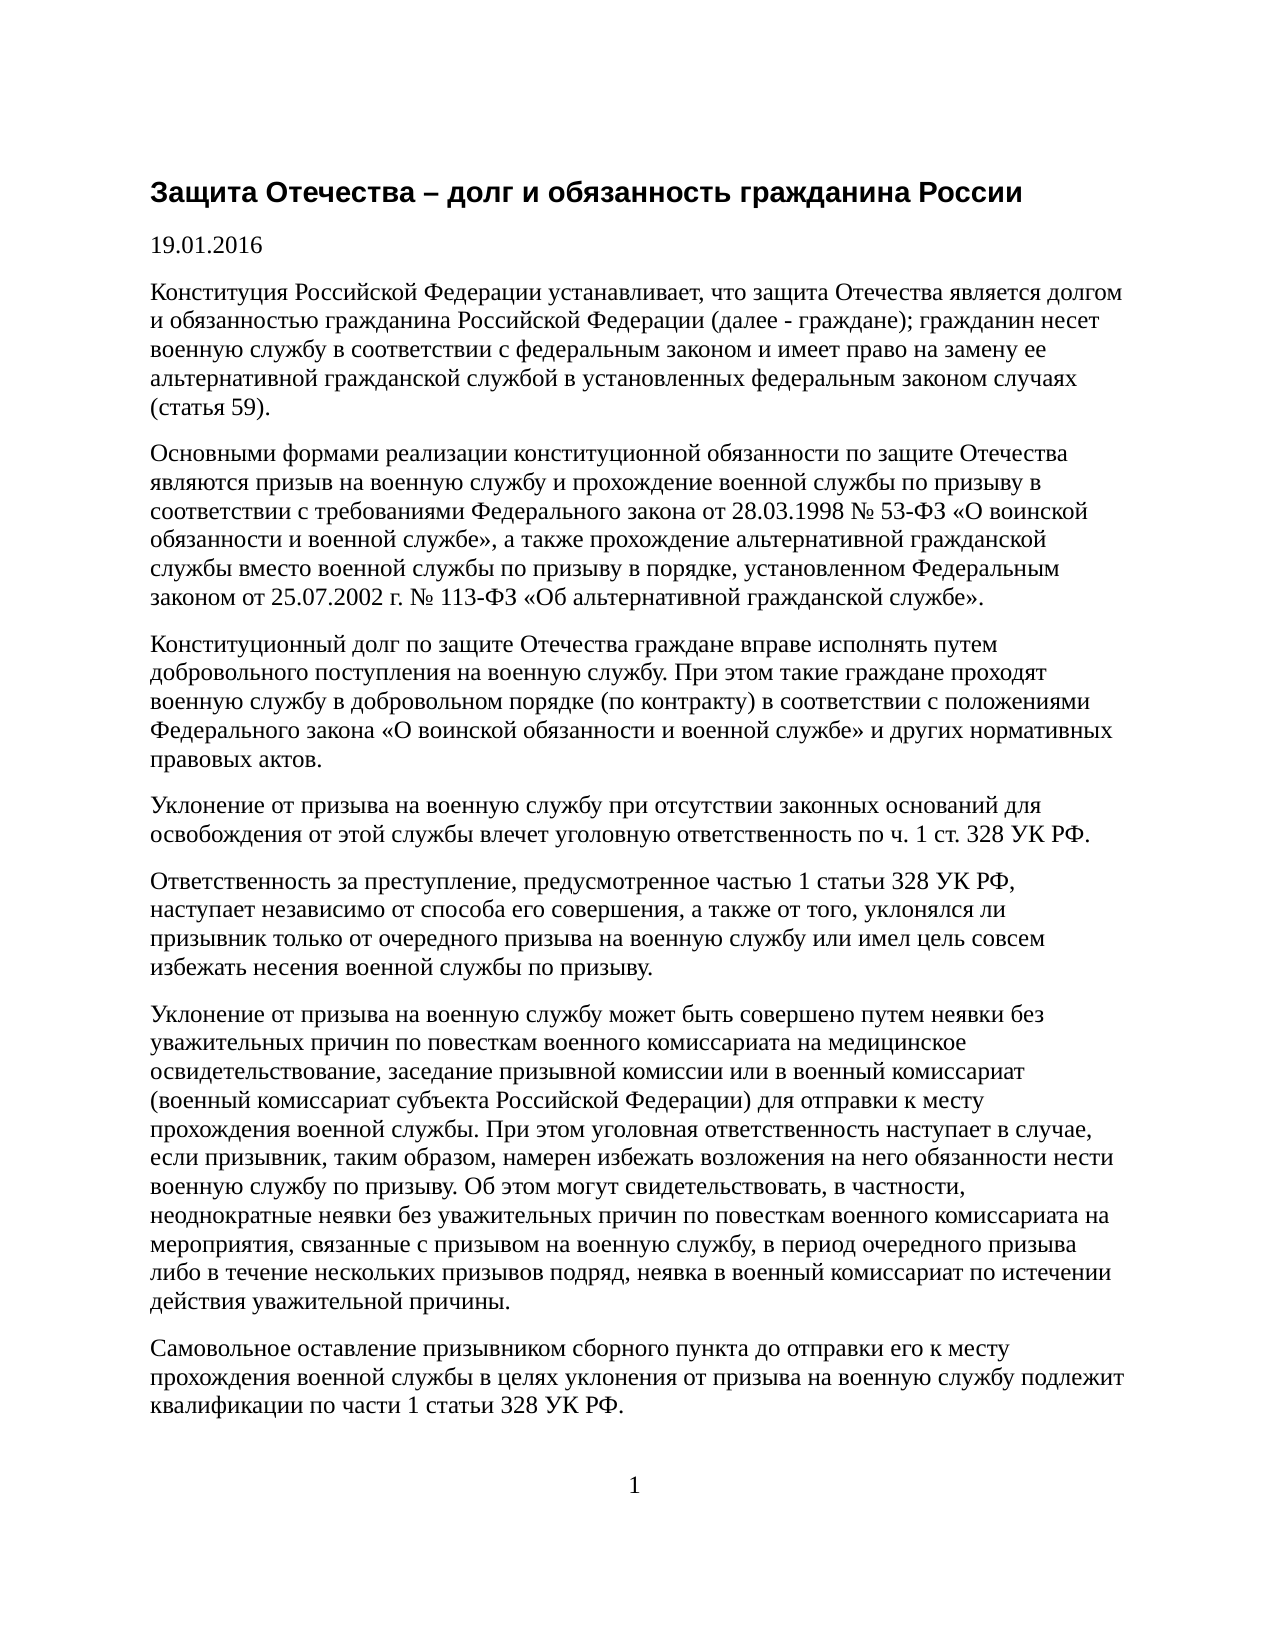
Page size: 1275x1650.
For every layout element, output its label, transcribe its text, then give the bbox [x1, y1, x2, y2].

text Основными формами реализации конституционной обязанности по защите Отечества являются призыв на военную службу и прохождение военной службы по призыву в соответствии с требованиями Федерального закона от 28.03.1998 № 53-ФЗ «О воинской обязанности и военной службе», а также прохождение альтернативной гражданской службы вместо военной службы по призыву в порядке, установленном Федеральным законом от 25.07.2002 г. № 113-ФЗ «Об альтернативной гражданской службе». [150, 438, 1125, 611]
text 19.01.2016 [150, 230, 1125, 259]
text Конституционный долг по защите Отечества граждане вправе исполнять путем добровольного поступления на военную службу. При этом такие граждане проходят военную службу в добровольном порядке (по контракту) в соответствии с положениями Федерального закона «О воинской обязанности и военной службе» и других нормативных правовых актов. [150, 629, 1125, 772]
text Ответственность за преступление, предусмотренное частью 1 статьи 328 УК РФ, наступает независимо от способа его совершения, а также от того, уклонялся ли призывник только от очередного призыва на военную службу или имел цель совсем избежать несения военной службы по призыву. [150, 866, 1125, 981]
text Уклонение от призыва на военную службу может быть совершено путем неявки без уважительных причин по повесткам военного комиссариата на медицинское освидетельствование, заседание призывной комиссии или в военный комиссариат (военный комиссариат субъекта Российской Федерации) для отправки к месту прохождения военной службы. При этом уголовная ответственность наступает в случае, если призывник, таким образом, намерен избежать возложения на него обязанности нести военную службу по призыву. Об этом могут свидетельствовать, в частности, неоднократные неявки без уважительных причин по повесткам военного комиссариата на мероприятия, связанные с призывом на военную службу, в период очередного призыва либо в течение нескольких призывов подряд, неявка в военный комиссариат по истечении действия уважительной причины. [150, 999, 1125, 1315]
text Уклонение от призыва на военную службу при отсутствии законных оснований для освобождения от этой службы влечет уголовную ответственность по ч. 1 ст. 328 УК РФ. [150, 790, 1125, 848]
subtitle Защита Отечества – долг и обязанность гражданина России [150, 175, 1125, 208]
text Самовольное оставление призывником сборного пункта до отправки его к месту прохождения военной службы в целях уклонения от призыва на военную службу подлежит квалификации по части 1 статьи 328 УК РФ. [150, 1333, 1125, 1419]
text Конституция Российской Федерации устанавливает, что защита Отечества является долгом и обязанностью гражданина Российской Федерации (далее - граждане); гражданин несет военную службу в соответствии с федеральным законом и имеет право на замену ее альтернативной гражданской службой в установленных федеральным законом случаях (статья 59). [150, 277, 1125, 420]
